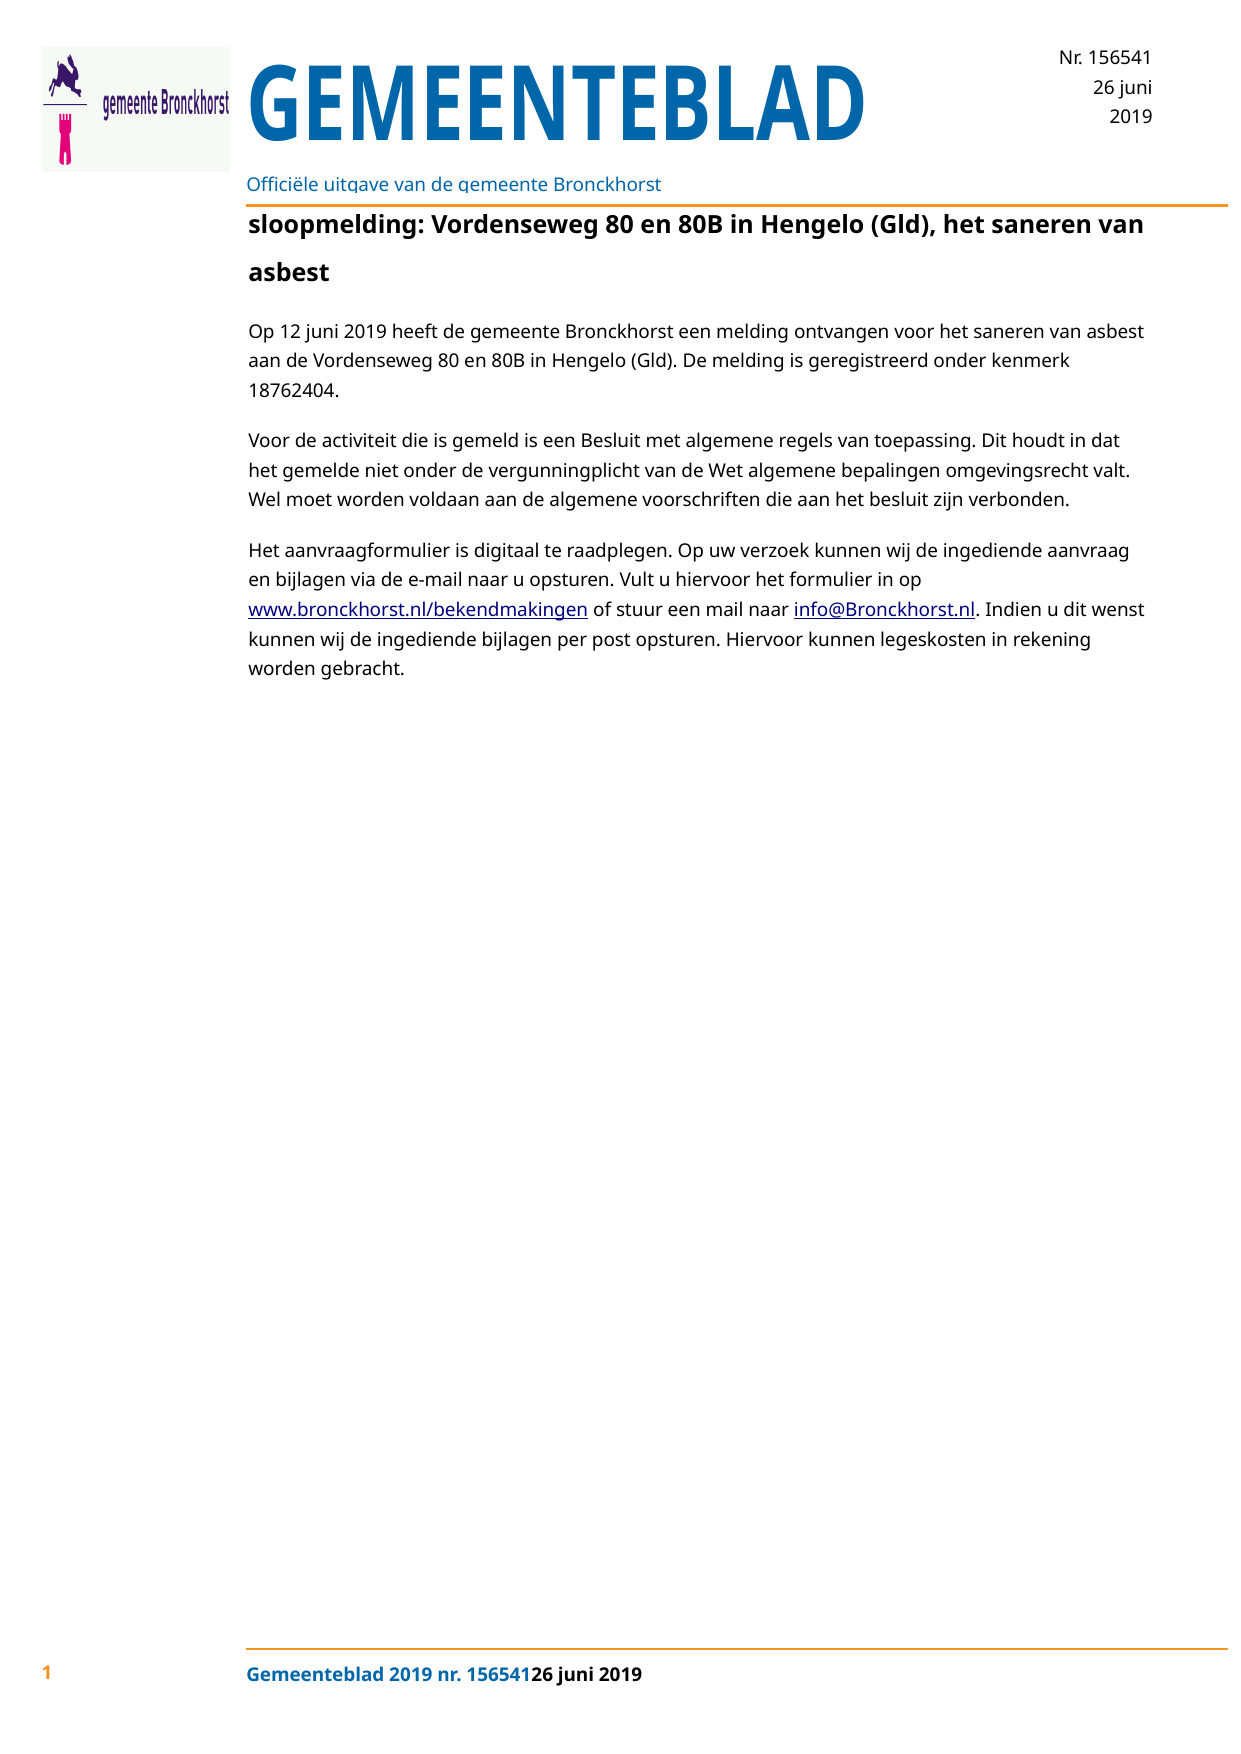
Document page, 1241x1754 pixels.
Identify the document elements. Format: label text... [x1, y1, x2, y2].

picture [41, 47, 231, 172]
text Op 12 juni 2019 heeft de gemeente Bronckhorst een melding ontvangen voor het saneren van asbest aan de Vordenseweg 80 en 80B in Hengelo (Gld). De melding is geregistreerd onder kenmerk 18762404. [248, 318, 1152, 403]
text sloopmelding: Vordenseweg 80 en 80B in Hengelo (Gld), het saneren van asbest [248, 207, 1152, 288]
text Voor de activiteit die is gemeld is een Besluit met algemene regels van toepassing. Dit houdt in dat het gemelde niet onder de vergunningplicht van de Wet algemene bepalingen omgevingsrecht valt. Wel moet worden voldaan aan de algemene voorschriften die aan het besluit zijn verbonden. [248, 427, 1152, 512]
text Het aanvraagformulier is digitaal te raadplegen. Op uw verzoek kunnen wij de ingediende aanvraag en bijlagen via de e-mail naar u opsturen. Vult u hiervoor het formulier in op www.bronckhorst.nl/bekendmakingen of stuur een mail naar info@Bronckhorst.nl. Indien u dit wenst kunnen wij de ingediende bijlagen per post opsturen. Hiervoor kunnen legeskosten in rekening worden gebracht. [248, 537, 1152, 681]
